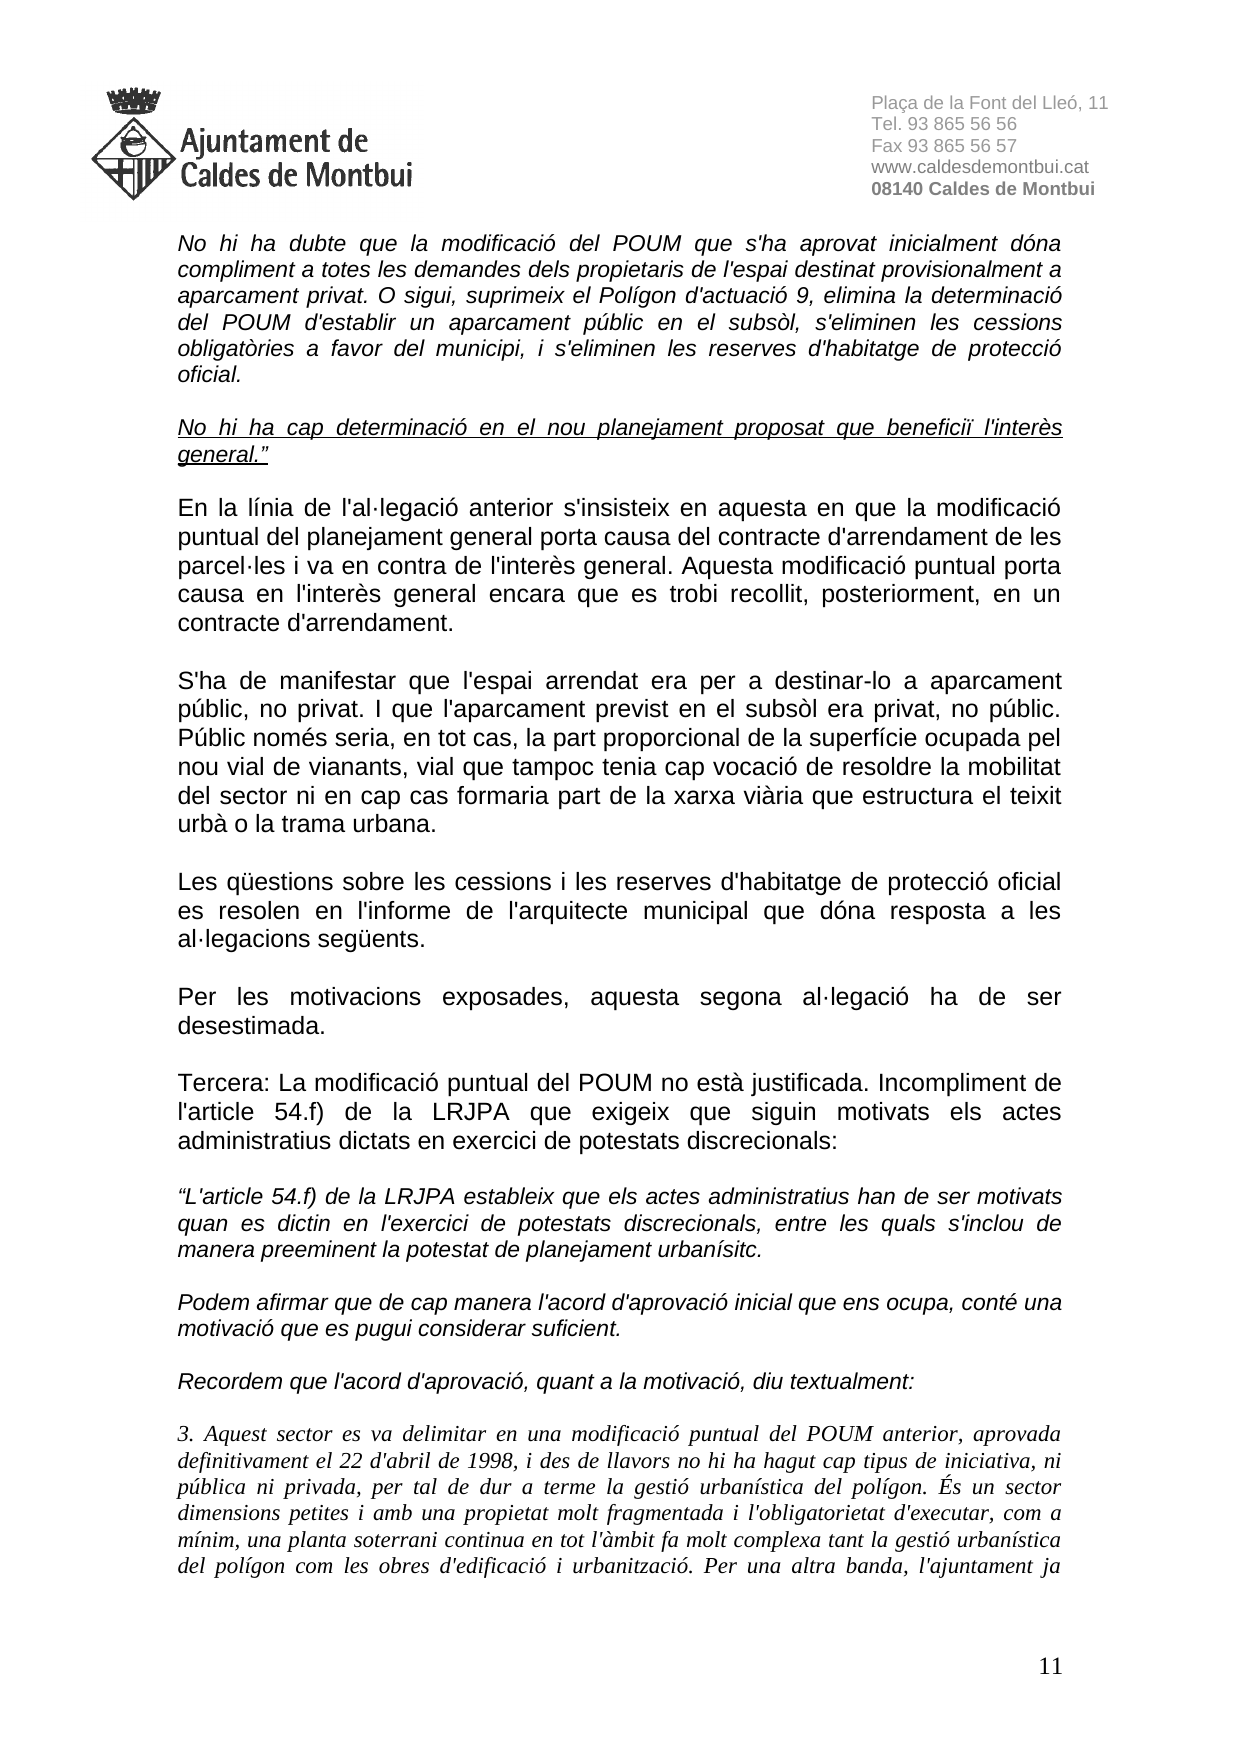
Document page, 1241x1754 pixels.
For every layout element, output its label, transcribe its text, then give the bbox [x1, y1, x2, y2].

text Tercera: La modificació puntual del POUM no està justificada. Incompliment de l'article 54.f) de la LRJPA que exigeix que siguin motivats els actes administratius dictats en exercici de potestats discrecionals: [177, 1068, 1063, 1154]
text No hi ha cap determinació en el nou planejament proposat que beneficiï l'interès [177, 414, 1063, 437]
text En la línia de l'al·legació anterior s'insisteix en aquesta en que la modificació puntual del planejament general porta causa del contracte d'arrendament de les parcel·les i va en contra de l'interès general. Aquesta modificació puntual porta causa en l'interès general encara que es trobi recollit, posteriorment, en un contracte d'arrendament. [177, 493, 1063, 637]
text Recordem que l'acord d'aprovació, quant a la motivació, diu textualment: [177, 1368, 1063, 1394]
text S'ha de manifestar que l'espai arrendat era per a destinar-lo a aparcament públic, no privat. I que l'aparcament previst en el subsòl era privat, no públic. Públic només seria, en tot cas, la part proporcional de la superfície ocupada pel nou vial de vianants, vial que tampoc tenia cap vocació de resoldre la mobilitat del sector ni en cap cas formaria part de la xarxa viària que estructura el teixit urbà o la trama urbana. [177, 666, 1063, 838]
text Per les motivacions exposades, aquesta segona al·legació ha de ser desestimada. [177, 982, 1063, 1039]
text 3. Aquest sector es va delimitar en una modificació puntual del POUM anterior, aprovada definitivament el 22 d'abril de 1998, i des de llavors no hi ha hagut cap tipus de iniciativa, ni pública ni privada, per tal de dur a terme la gestió urbanística del polígon. És un sector dimensions petites i amb una propietat molt fragmentada i l'obligatorietat d'executar, com a mínim, una planta soterrani continua en tot l'àmbit fa molt complexa tant la gestió urbanística del polígon com les obres d'edificació i urbanització. Per una altra banda, l'ajuntament ja [177, 1420, 1063, 1578]
text general.” [177, 438, 1063, 467]
text “L'article 54.f) de la LRJPA estableix que els actes administratius han de ser motivats quan es dictin en l'exercici de potestats discrecionals, entre les quals s'inclou de manera preeminent la potestat de planejament urbanísitc. [177, 1183, 1063, 1262]
text Podem afirmar que de cap manera l'acord d'aprovació inicial que ens ocupa, conté una motivació que es pugui considerar suficient. [177, 1289, 1063, 1341]
text Les qüestions sobre les cessions i les reserves d'habitatge de protecció oficial es resolen en l'informe de l'arquitecte municipal que dóna resposta a les al·legacions següents. [177, 867, 1063, 953]
text No hi ha dubte que la modificació del POUM que s'ha aprovat inicialment dóna compliment a totes les demandes dels propietaris de l'espai destinat provisionalment a aparcament privat. O sigui, suprimeix el Polígon d'actuació 9, elimina la determinació del POUM d'establir un aparcament públic en el subsòl, s'eliminen les cessions obligatòries a favor del municipi, i s'eliminen les reserves d'habitatge de protecció oficial. [177, 230, 1063, 388]
